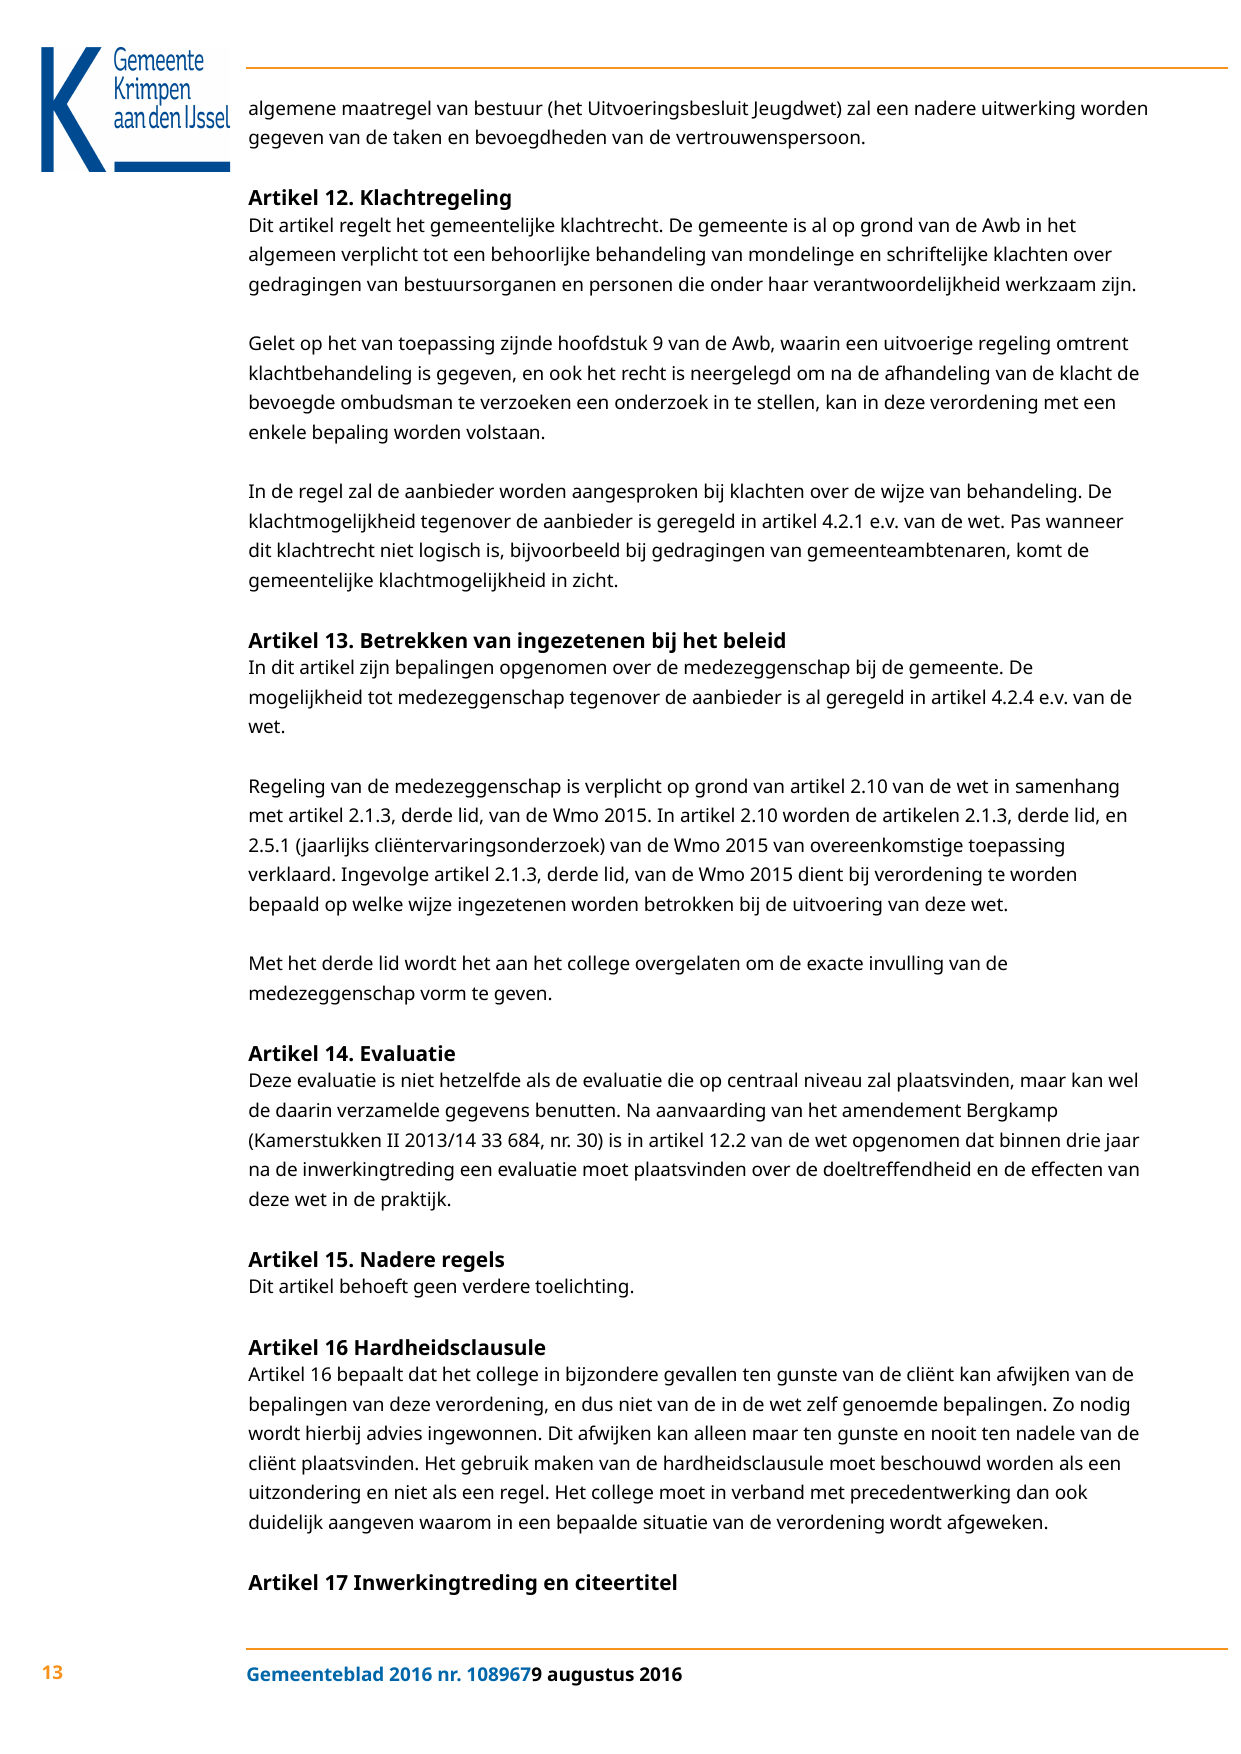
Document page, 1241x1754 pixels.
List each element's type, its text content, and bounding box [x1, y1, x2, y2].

text Dit artikel regelt het gemeentelijke klachtrecht. De gemeente is al op grond van de Awb in het algemeen verplicht tot een behoorlijke behandeling van mondelinge en schriftelijke klachten over gedragingen van bestuursorganen en personen die onder haar verantwoordelijkheid werkzaam zijn. [248, 212, 1152, 297]
text Artikel 16 Hardheidsclausule [248, 1333, 1152, 1361]
text Deze evaluatie is niet hetzelfde als de evaluatie die op centraal niveau zal plaatsvinden, maar kan wel de daarin verzamelde gegevens benutten. Na aanvaarding van het amendement Bergkamp (Kamerstukken II 2013/14 33 684, nr. 30) is in artikel 12.2 van de wet opgenomen dat binnen drie jaar na de inwerkingtreding een evaluatie moet plaatsvinden over de doeltreffendheid en de effecten van deze wet in de praktijk. [248, 1068, 1152, 1212]
text Regeling van de medezeggenschap is verplicht op grond van artikel 2.10 van de wet in samenhang met artikel 2.1.3, derde lid, van de Wmo 2015. In artikel 2.10 worden de artikelen 2.1.3, derde lid, en 2.5.1 (jaarlijks cliëntervaringsonderzoek) van de Wmo 2015 van overeenkomstige toepassing verklaard. Ingevolge artikel 2.1.3, derde lid, van de Wmo 2015 dient bij verordening te worden bepaald op welke wijze ingezetenen worden betrokken bij de uitvoering van deze wet. [248, 773, 1152, 917]
text Artikel 15. Nadere regels [248, 1245, 1152, 1273]
text Met het derde lid wordt het aan het college overgelaten om de exacte invulling van de medezeggenschap vorm te geven. [248, 950, 1152, 1006]
text Artikel 12. Klachtregeling [248, 183, 1152, 212]
text Artikel 16 bepaalt dat het college in bijzondere gevallen ten gunste van de cliënt kan afwijken van de bepalingen van deze verordening, en dus niet van de in de wet zelf genoemde bepalingen. Zo nodig wordt hierbij advies ingewonnen. Dit afwijken kan alleen maar ten gunste en nooit ten nadele van de cliënt plaatsvinden. Het gebruik maken van de hardheidsclausule moet beschouwd worden als een uitzondering en niet als een regel. Het college moet in verband met precedentwerking dan ook duidelijk aangeven waarom in een bepaalde situatie van de verordening wordt afgeweken. [248, 1361, 1152, 1535]
text algemene maatregel van bestuur (het Uitvoeringsbesluit Jeugdwet) zal een nadere uitwerking worden gegeven van de taken en bevoegdheden van de vertrouwenspersoon. [248, 95, 1152, 150]
text Gelet op het van toepassing zijnde hoofdstuk 9 van de Awb, waarin een uitvoerige regeling omtrent klachtbehandeling is gegeven, en ook het recht is neergelegd om na de afhandeling van de klacht de bevoegde ombudsman te verzoeken een onderzoek in te stellen, kan in deze verordening met een enkele bepaling worden volstaan. [248, 330, 1152, 445]
text Artikel 17 Inwerkingtreding en citeertitel [248, 1568, 1152, 1597]
picture [41, 47, 231, 172]
text Dit artikel behoeft geen verdere toelichting. [248, 1273, 1152, 1299]
text Artikel 14. Evaluatie [248, 1039, 1152, 1068]
text In de regel zal de aanbieder worden aangesproken bij klachten over de wijze van behandeling. De klachtmogelijkheid tegenover de aanbieder is geregeld in artikel 4.2.1 e.v. van de wet. Pas wanneer dit klachtrecht niet logisch is, bijvoorbeeld bij gedragingen van gemeenteambtenaren, komt de gemeentelijke klachtmogelijkheid in zicht. [248, 478, 1152, 593]
text Artikel 13. Betrekken van ingezetenen bij het beleid [248, 626, 1152, 654]
text In dit artikel zijn bepalingen opgenomen over de medezeggenschap bij de gemeente. De mogelijkheid tot medezeggenschap tegenover de aanbieder is al geregeld in artikel 4.2.4 e.v. van de wet. [248, 654, 1152, 739]
